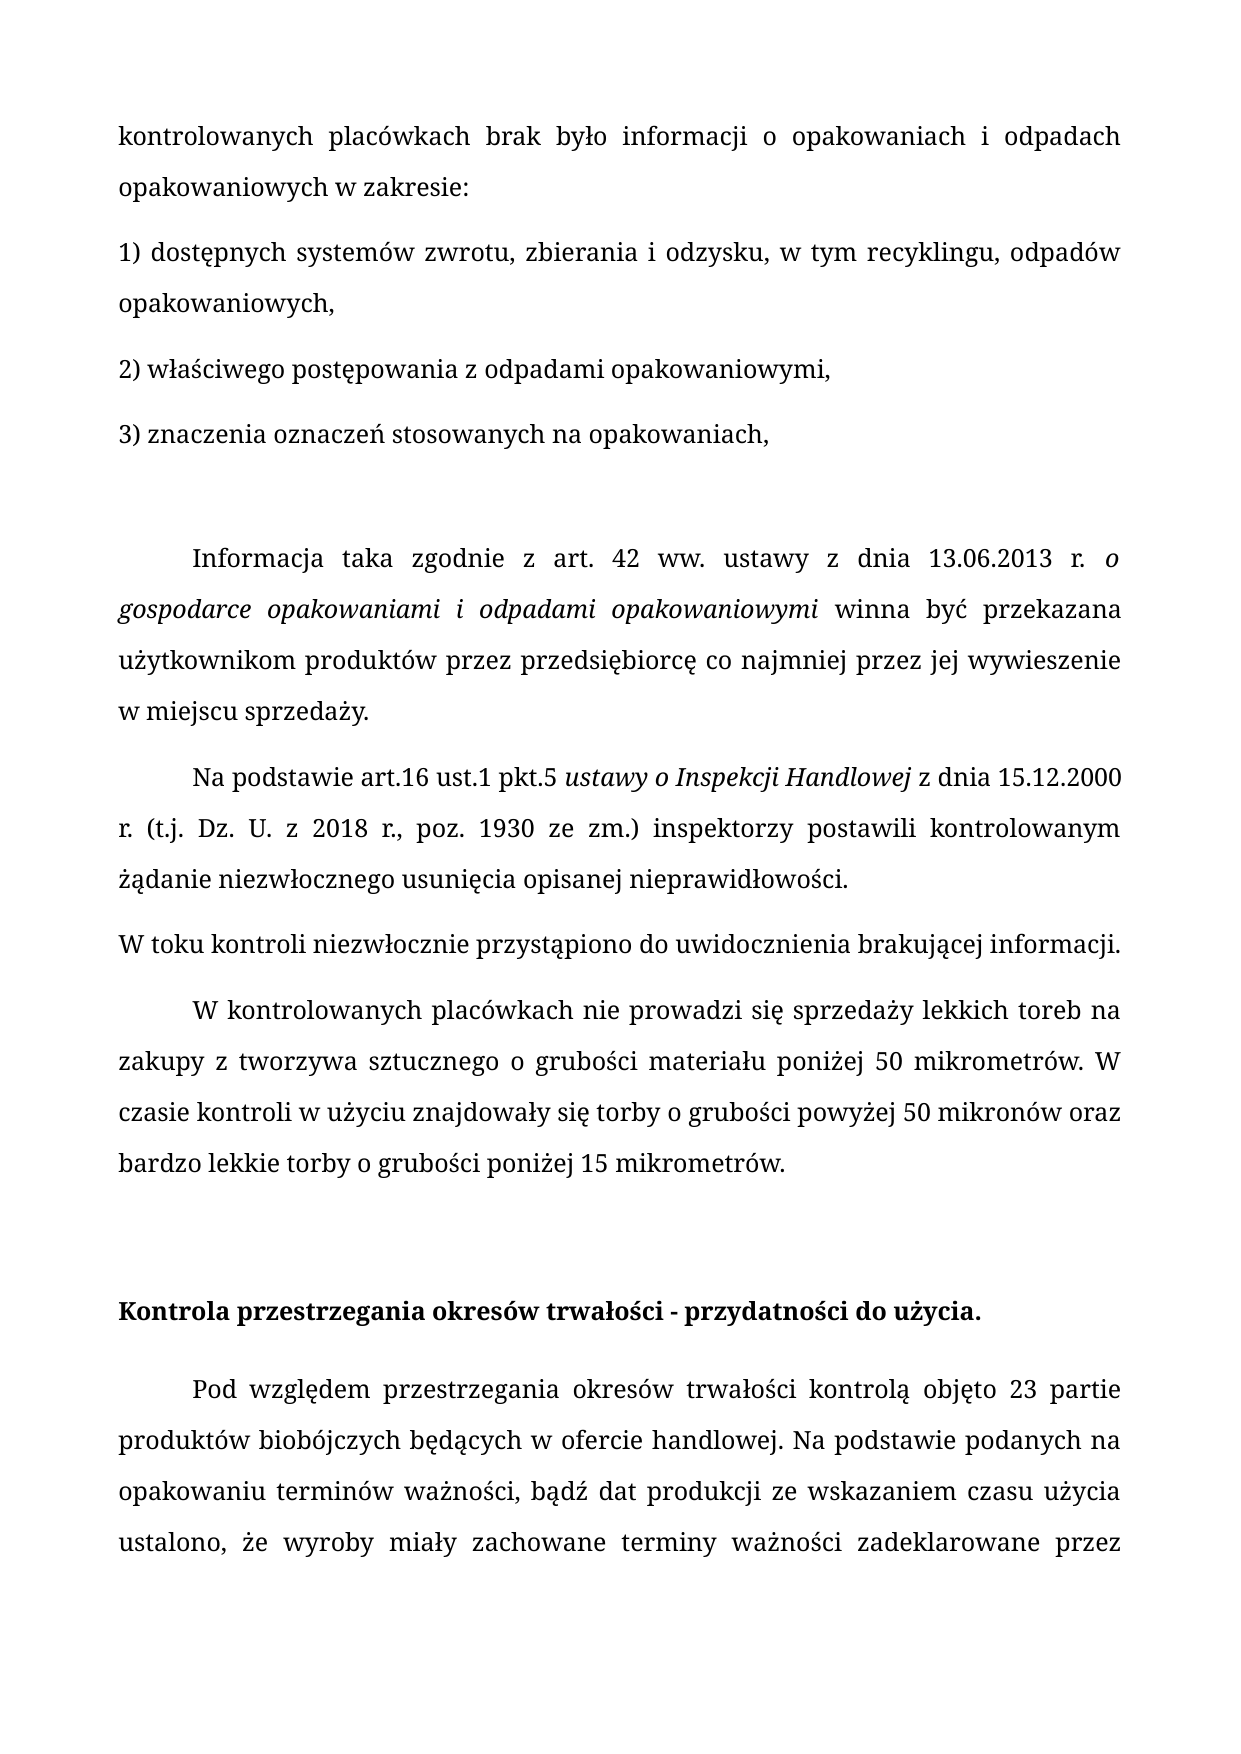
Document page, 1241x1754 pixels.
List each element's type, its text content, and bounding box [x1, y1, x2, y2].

text 3) znaczenia oznaczeń stosowanych na opakowaniach, [118, 417, 1122, 451]
text Informacja taka zgodnie z art. 42 ww. ustawy z dnia 13.06.2013 r. o gospodarce opakowaniami i odpadami opakowaniowymi winna być przekazana użytkownikom produktów przez przedsiębiorcę co najmniej przez jej wywieszenie w miejscu sprzedaży. [118, 540, 1122, 728]
text Pod względem przestrzegania okresów trwałości kontrolą objęto 23 partie produktów biobójczych będących w ofercie handlowej. Na podstawie podanych na opakowaniu terminów ważności, bądź dat produkcji ze wskazaniem czasu użycia ustalono, że wyroby miały zachowane terminy ważności zadeklarowane przez [118, 1372, 1122, 1559]
text 2) właściwego postępowania z odpadami opakowaniowymi, [118, 351, 1122, 386]
text W toku kontroli niezwłocznie przystąpiono do uwidocznienia brakującej informacji. [118, 927, 1122, 961]
text kontrolowanych placówkach brak było informacji o opakowaniach i odpadach opakowaniowych w zakresie: [118, 118, 1122, 203]
text Na podstawie art.16 ust.1 pkt.5 ustawy o Inspekcji Handlowej z dnia 15.12.2000 r. (t.j. Dz. U. z 2018 r., poz. 1930 ze zm.) inspektorzy postawili kontrolowanym żądanie niezwłocznego usunięcia opisanej nieprawidłowości. [118, 759, 1122, 895]
text 1) dostępnych systemów zwrotu, zbierania i odzysku, w tym recyklingu, odpadów opakowaniowych, [118, 235, 1122, 320]
text Kontrola przestrzegania okresów trwałości - przydatności do użycia. [118, 1294, 1122, 1328]
text W kontrolowanych placówkach nie prowadzi się sprzedaży lekkich toreb na zakupy z tworzywa sztucznego o grubości materiału poniżej 50 mikrometrów. W czasie kontroli w użyciu znajdowały się torby o grubości powyżej 50 mikronów oraz bardzo lekkie torby o grubości poniżej 15 mikrometrów. [118, 992, 1122, 1180]
